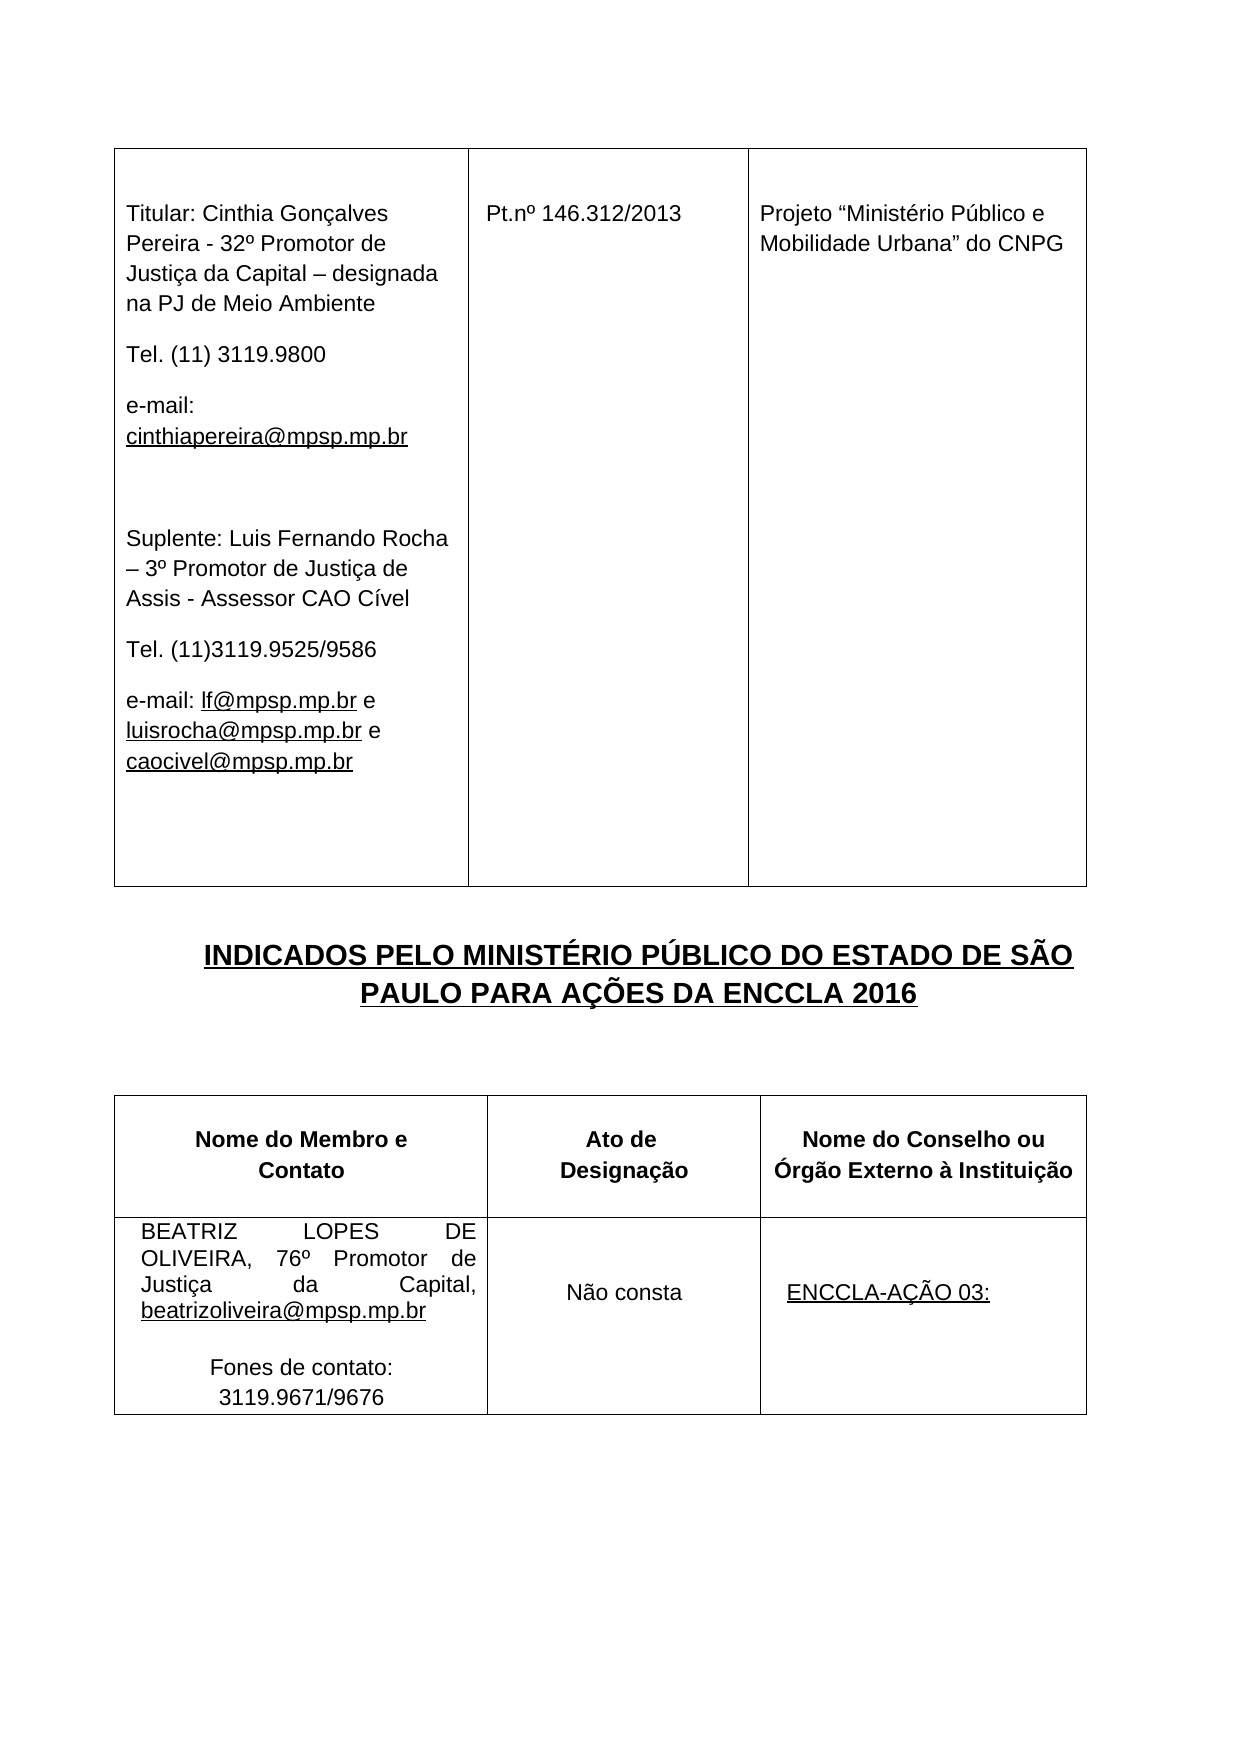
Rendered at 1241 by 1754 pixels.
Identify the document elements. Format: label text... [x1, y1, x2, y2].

table_cell ENCCLA-AÇÃO 03: [761, 1218, 1086, 1414]
table_cell Titular: Cinthia Gonçalves Pereira - 32º Promotor de Justiça da Capital – designada na PJ de Meio Ambiente Tel. (11) 3119.9800 e-mail: cinthiapereira@mpsp.mp.br Suplente: Luis Fernando Rocha – 3º Promotor de Justiça de Assis - Assessor CAO Cível Tel. (11)3119.9525/9586 e-mail: lf@mpsp.mp.br e luisrocha@mpsp.mp.br e caocivel@mpsp.mp.br [115, 149, 468, 886]
table_cell Projeto “Ministério Público e Mobilidade Urbana” do CNPG [749, 149, 1086, 886]
text INDICADOS PELO MINISTÉRIO PÚBLICO DO ESTADO DE SÃO PAULO PARA AÇÕES DA ENCCLA 2016 [192, 938, 1085, 1010]
table_cell Não consta [488, 1218, 760, 1414]
table_header Nome do Conselho ou Órgão Externo à Instituição [761, 1096, 1086, 1217]
table_header Nome do Membro e Contato [115, 1096, 487, 1217]
table_header Ato de Designação [488, 1096, 760, 1217]
table_cell Pt.nº 146.312/2013 [469, 149, 748, 886]
table_cell BEATRIZ LOPES DE OLIVEIRA, 76º Promotor de Justiça da Capital, beatrizoliveira@mpsp.mp.br Fones de contato: 3119.9671/9676 [115, 1218, 487, 1414]
